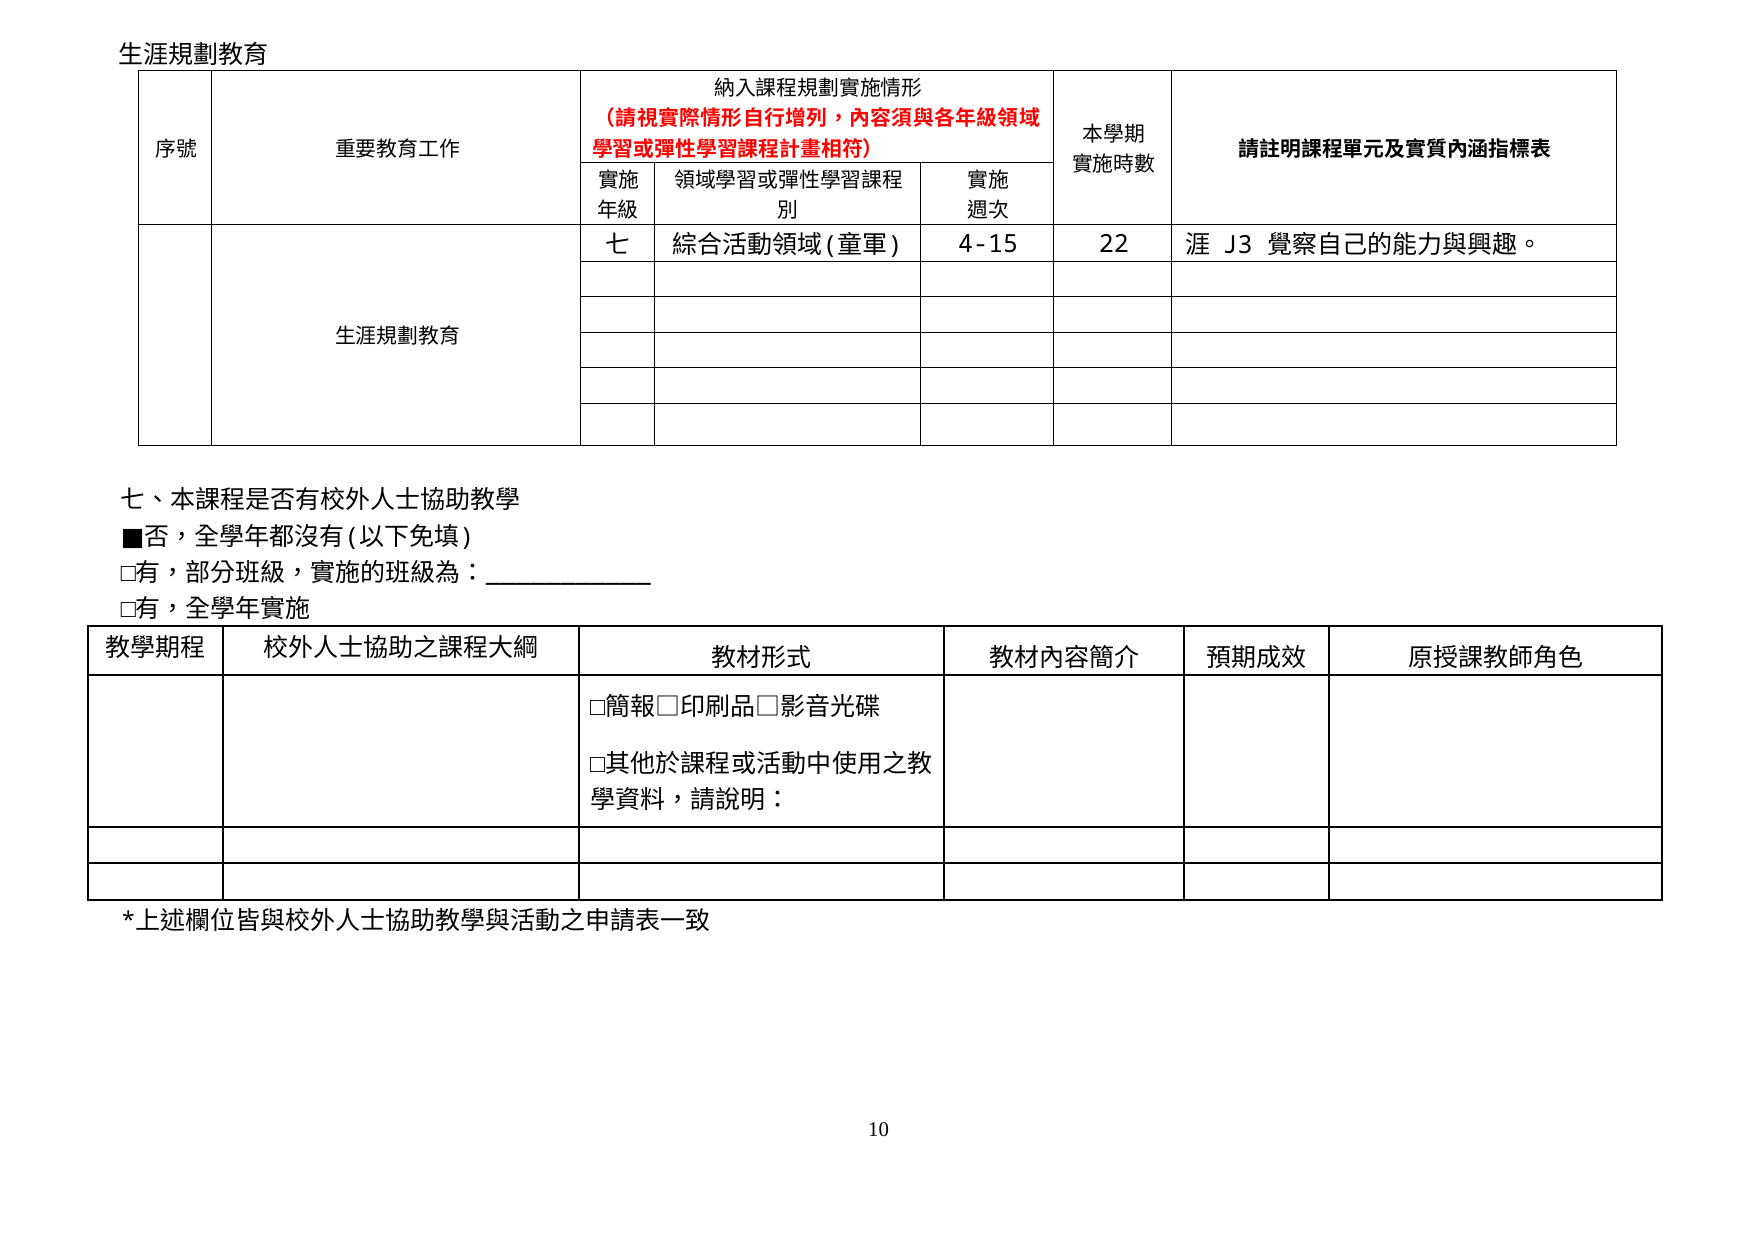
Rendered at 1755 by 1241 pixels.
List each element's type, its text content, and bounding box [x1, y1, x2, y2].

table_cell [224, 676, 578, 826]
text □有，全學年實施 [118, 589, 1636, 625]
text *上述欄位皆與校外人士協助教學與活動之申請表一致 [118, 901, 1636, 937]
table_cell [1172, 368, 1616, 402]
table_cell [945, 864, 1183, 898]
table_cell [655, 404, 920, 445]
table_cell [580, 864, 943, 898]
table_cell [139, 225, 211, 445]
table_cell 涯 J3 覺察自己的能力與興趣。 [1172, 225, 1616, 261]
table_cell [1054, 262, 1171, 296]
table_header 預期成效 [1185, 627, 1328, 674]
table_header 原授課教師角色 [1330, 627, 1661, 674]
table_cell [224, 864, 578, 898]
table_cell [1054, 404, 1171, 445]
table_header 本學期 實施時數 [1054, 71, 1171, 223]
table_cell [1172, 404, 1616, 445]
table_cell [655, 262, 920, 296]
table_cell [1330, 828, 1661, 862]
table_header 請註明課程單元及實質內涵指標表 [1172, 71, 1616, 223]
table_cell [89, 676, 222, 826]
table_cell [921, 404, 1053, 445]
table_cell 綜合活動領域(童軍) [655, 225, 920, 261]
table_cell [1054, 333, 1171, 367]
table_cell 實施 週次 [921, 163, 1053, 223]
table_cell [89, 864, 222, 898]
table_cell [921, 333, 1053, 367]
table_cell [921, 262, 1053, 296]
table_cell 22 [1054, 225, 1171, 261]
table_cell [655, 297, 920, 332]
table_cell [1172, 262, 1616, 296]
table_cell 實施年級 [581, 163, 654, 223]
table_cell [89, 828, 222, 862]
table_cell [580, 828, 943, 862]
table_cell [581, 297, 654, 332]
table_cell [1172, 297, 1616, 332]
table_cell [581, 262, 654, 296]
table_cell 領域學習或彈性學習課程別 [655, 163, 920, 223]
table_header 教材內容簡介 [945, 627, 1183, 674]
table_header 教學期程 [89, 627, 222, 674]
text □有，部分班級，實施的班級為：___________ [118, 552, 1636, 589]
text 七、本課程是否有校外人士協助教學 [118, 480, 1636, 516]
table_cell 生涯規劃教育 [212, 225, 580, 445]
table_cell [921, 368, 1053, 402]
table_cell [655, 333, 920, 367]
text 生涯規劃教育 [118, 0, 1636, 70]
text ■否，全學年都沒有(以下免填) [118, 516, 1636, 552]
table_cell [1185, 828, 1328, 862]
table_cell [581, 333, 654, 367]
table_cell [1054, 297, 1171, 332]
table_header 重要教育工作 [212, 71, 580, 223]
table_cell [1330, 864, 1661, 898]
table_cell [1054, 368, 1171, 402]
table_cell [921, 297, 1053, 332]
table_cell [1172, 333, 1616, 367]
table_header 校外人士協助之課程大綱 [224, 627, 578, 674]
table_cell [945, 676, 1183, 826]
table_header 教材形式 [580, 627, 943, 674]
table_header 納入課程規劃實施情形 （請視實際情形自行增列，內容須與各年級領域學習或彈性學習課程計畫相符） [581, 71, 1053, 162]
table_cell 4-15 [921, 225, 1053, 261]
table_cell □簡報□印刷品□影音光碟 □其他於課程或活動中使用之教學資料，請說明： [580, 676, 943, 826]
table_header 序號 [139, 71, 211, 223]
table_cell [655, 368, 920, 402]
table_cell [581, 368, 654, 402]
table_cell [1185, 864, 1328, 898]
table_cell [1185, 676, 1328, 826]
table_cell [945, 828, 1183, 862]
table_cell 七 [581, 225, 654, 261]
table_cell [224, 828, 578, 862]
table_cell [1330, 676, 1661, 826]
table_cell [581, 404, 654, 445]
